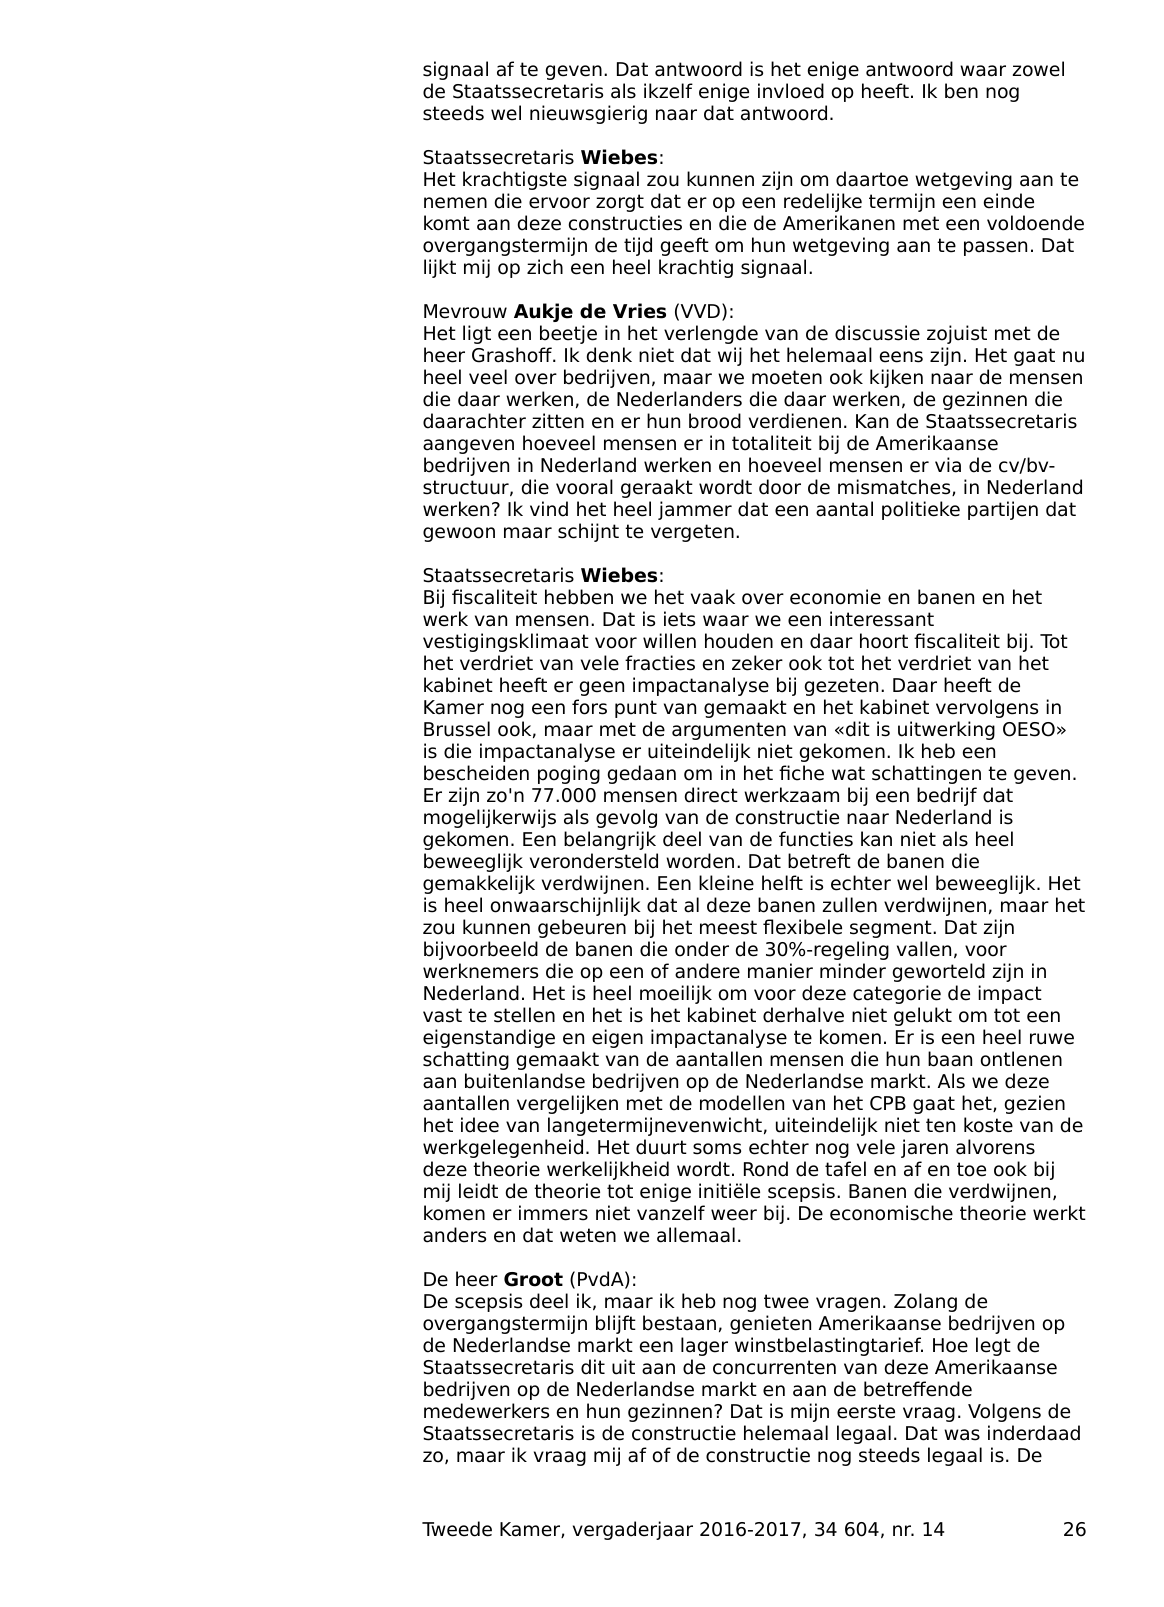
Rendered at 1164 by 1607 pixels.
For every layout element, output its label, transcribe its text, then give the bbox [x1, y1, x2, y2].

text Staatssecretaris Wiebes: [422, 147, 1087, 169]
text De heer Groot (PvdA): [422, 1269, 1087, 1291]
text Bij fiscaliteit hebben we het vaak over economie en banen en het werk van mensen. Dat is iets waar we een interessant vestigingsklimaat voor willen houden en daar hoort fiscaliteit bij. Tot het verdriet van vele fracties en zeker ook tot het verdriet van het kabinet heeft er geen impactanalyse bij gezeten. Daar heeft de Kamer nog een fors punt van gemaakt en het kabinet vervolgens in Brussel ook, maar met de argumenten van «dit is uitwerking OESO» is die impactanalyse er uiteindelijk niet gekomen. Ik heb een bescheiden poging gedaan om in het fiche wat schattingen te geven. Er zijn zo'n 77.000 mensen direct werkzaam bij een bedrijf dat mogelijkerwijs als gevolg van de constructie naar Nederland is gekomen. Een belangrijk deel van de functies kan niet als heel beweeglijk verondersteld worden. Dat betreft de banen die gemakkelijk verdwijnen. Een kleine helft is echter wel beweeglijk. Het is heel onwaarschijnlijk dat al deze banen zullen verdwijnen, maar het zou kunnen gebeuren bij het meest flexibele segment. Dat zijn bijvoorbeeld de banen die onder de 30%-regeling vallen, voor werknemers die op een of andere manier minder geworteld zijn in Nederland. Het is heel moeilijk om voor deze categorie de impact vast te stellen en het is het kabinet derhalve niet gelukt om tot een eigenstandige en eigen impactanalyse te komen. Er is een heel ruwe schatting gemaakt van de aantallen mensen die hun baan ontlenen aan buitenlandse bedrijven op de Nederlandse markt. Als we deze aantallen vergelijken met de modellen van het CPB gaat het, gezien het idee van langetermijnevenwicht, uiteindelijk niet ten koste van de werkgelegenheid. Het duurt soms echter nog vele jaren alvorens deze theorie werkelijkheid wordt. Rond de tafel en af en toe ook bij mij leidt de theorie tot enige initiële scepsis. Banen die verdwijnen, komen er immers niet vanzelf weer bij. De economische theorie werkt anders en dat weten we allemaal. [422, 587, 1087, 1247]
text Staatssecretaris Wiebes: [422, 565, 1087, 587]
text signaal af te geven. Dat antwoord is het enige antwoord waar zowel de Staatssecretaris als ikzelf enige invloed op heeft. Ik ben nog steeds wel nieuwsgierig naar dat antwoord. [422, 59, 1087, 125]
text Mevrouw Aukje de Vries (VVD): [422, 301, 1087, 323]
text Het ligt een beetje in het verlengde van de discussie zojuist met de heer Grashoff. Ik denk niet dat wij het helemaal eens zijn. Het gaat nu heel veel over bedrijven, maar we moeten ook kijken naar de mensen die daar werken, de Nederlanders die daar werken, de gezinnen die daarachter zitten en er hun brood verdienen. Kan de Staatssecretaris aangeven hoeveel mensen er in totaliteit bij de Amerikaanse bedrijven in Nederland werken en hoeveel mensen er via de cv/bv-structuur, die vooral geraakt wordt door de mismatches, in Nederland werken? Ik vind het heel jammer dat een aantal politieke partijen dat gewoon maar schijnt te vergeten. [422, 323, 1087, 543]
text De scepsis deel ik, maar ik heb nog twee vragen. Zolang de overgangstermijn blijft bestaan, genieten Amerikaanse bedrijven op de Nederlandse markt een lager winstbelastingtarief. Hoe legt de Staatssecretaris dit uit aan de concurrenten van deze Amerikaanse bedrijven op de Nederlandse markt en aan de betreffende medewerkers en hun gezinnen? Dat is mijn eerste vraag. Volgens de Staatssecretaris is de constructie helemaal legaal. Dat was inderdaad zo, maar ik vraag mij af of de constructie nog steeds legaal is. De [422, 1291, 1087, 1467]
text Het krachtigste signaal zou kunnen zijn om daartoe wetgeving aan te nemen die ervoor zorgt dat er op een redelijke termijn een einde komt aan deze constructies en die de Amerikanen met een voldoende overgangstermijn de tijd geeft om hun wetgeving aan te passen. Dat lijkt mij op zich een heel krachtig signaal. [422, 169, 1087, 279]
